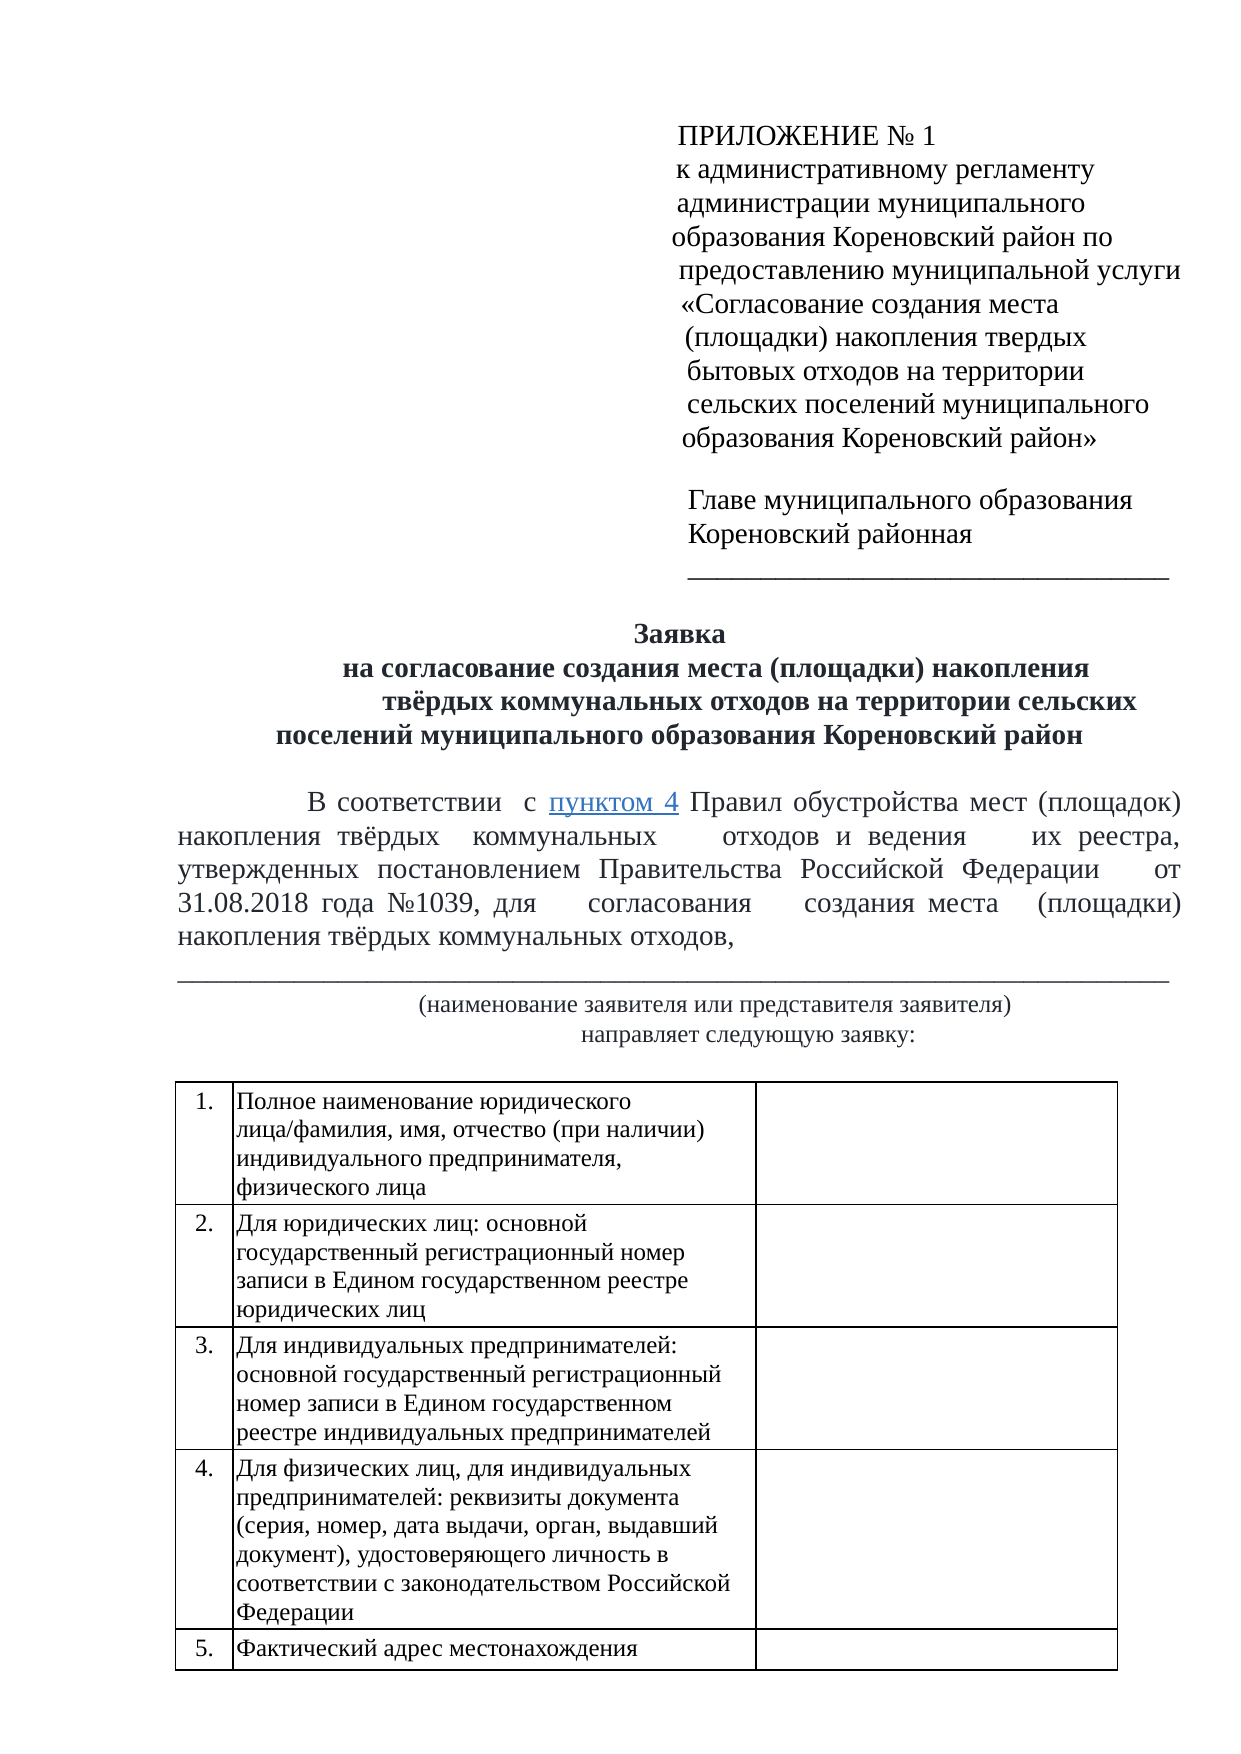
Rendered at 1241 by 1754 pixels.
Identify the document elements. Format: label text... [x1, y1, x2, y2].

table_cell Фактический адрес местонахождения [234, 1630, 755, 1669]
table_cell 4. [176, 1450, 232, 1628]
table_cell [757, 1328, 1117, 1448]
table_cell [757, 1450, 1117, 1628]
table_cell [757, 1630, 1117, 1669]
table_cell [757, 1205, 1117, 1326]
text администрации муниципального [177, 185, 1182, 219]
text В соответствии с пунктом 4 Правил обустройства мест (площадок) накопления твёрдых коммунальных отходов и ведения их реестра, утвержденных постановлением Правительства Российской Федерации от 31.08.2018 года №1039, для согласования создания места (площадки) накопления твёрдых коммунальных отходов, [177, 784, 1182, 952]
table_cell 5. [176, 1630, 232, 1669]
table_cell 2. [176, 1205, 232, 1326]
table_header 1. [176, 1083, 232, 1204]
table_cell Для физических лиц, для индивидуальных предпринимателей: реквизиты документа (серия, номер, дата выдачи, орган, выдавший документ), удостоверяющего личность в соответствии с законодательством Российской Федерации [234, 1450, 755, 1628]
table_cell Для индивидуальных предпринимателей: основной государственный регистрационный номер записи в Едином государственном реестре индивидуальных предпринимателей [234, 1328, 755, 1448]
table_header [757, 1083, 1117, 1204]
text (площадки) накопления твердых [177, 319, 1182, 353]
table_cell 3. [176, 1328, 232, 1448]
text предоставлению муниципальной услуги «Согласование создания места [177, 252, 1182, 319]
text (наименование заявителя или представителя заявителя) [177, 985, 1182, 1019]
text образования Кореновский район» [177, 420, 1182, 453]
table_header Полное наименование юридического лица/фамилия, имя, отчество (при наличии) индивидуального предпринимателя, физического лица [234, 1083, 755, 1204]
text направляет следующую заявку: [177, 1019, 1182, 1048]
table_cell Для юридических лиц: основной государственный регистрационный номер записи в Едином государственном реестре юридических лиц [234, 1205, 755, 1326]
text _________________________________ [177, 549, 1182, 583]
text к административному регламенту [177, 152, 1182, 185]
text ____________________________________________________________________ [177, 952, 1182, 985]
text ПРИЛОЖЕНИЕ № 1 [177, 118, 1182, 152]
text Главе муниципального образования [177, 482, 1182, 516]
text бытовых отходов на территории [177, 353, 1182, 386]
text образования Кореновский район по [177, 219, 1182, 252]
text на согласование создания места (площадки) накопления [177, 650, 1182, 683]
text сельских поселений муниципального [177, 386, 1182, 420]
text Заявка [177, 616, 1182, 650]
text твёрдых коммунальных отходов на территории сельских поселений муниципального образования Кореновский район [177, 683, 1182, 751]
text Кореновский районная [177, 516, 1182, 549]
